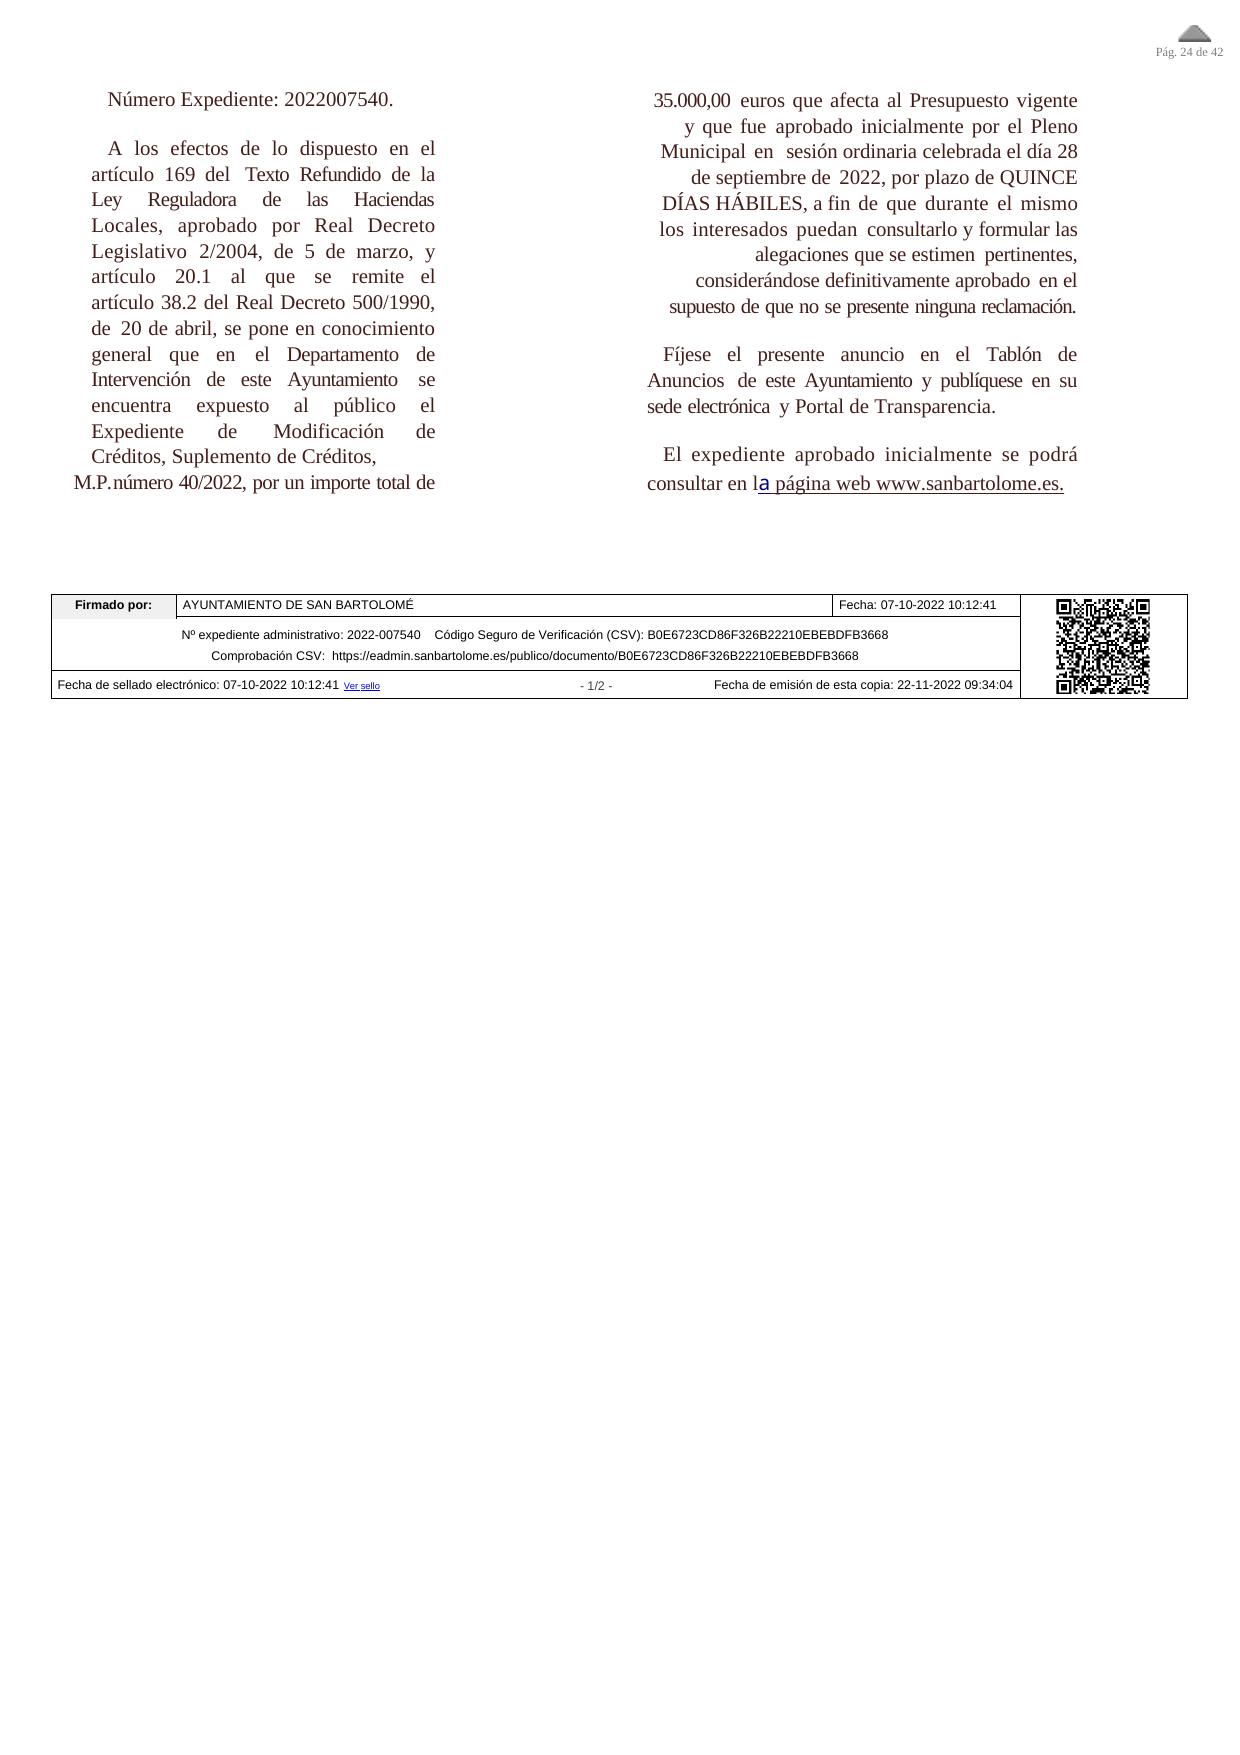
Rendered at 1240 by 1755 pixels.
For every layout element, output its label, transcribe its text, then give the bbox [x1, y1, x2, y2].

text A los efectos de lo dispuesto en el artículo 169 del Texto Refundido de la Ley Reguladora de las Haciendas Locales, aprobado por Real Decreto Legislativo 2/2004, de 5 de marzo, y artículo 20.1 al que se remite el artículo 38.2 del Real Decreto 500/1990, de 20 de abril, se pone en conocimiento general que en el Departamento de Intervención de este Ayuntamiento se encuentra expuesto al público el Expediente de Modificación de Créditos, Suplemento de Créditos, [91, 136, 435, 468]
table_header AYUNTAMIENTO DE SAN BARTOLOMÉ [177, 595, 832, 616]
table_cell Nº expediente administrativo: 2022-007540 Código Seguro de Verificación (CSV): B0E6723CD86F326B22210EBEBDFB3668 Comprobación CSV: https://eadmin.sanbartolome.es/publico/documento/B0E6723CD86F326B22210EBEBDFB3668 [52, 617, 1020, 670]
text Fíjese el presente anuncio en el Tablón de Anuncios de este Ayuntamiento y publíquese en su sede electrónica y Portal de Transparencia. [647, 342, 1078, 418]
text El expediente aprobado inicialmente se podrá consultar en la página web www.sanbartolome.es. [647, 442, 1078, 497]
text Número Expediente: 2022007540. [107, 88, 593, 111]
table_header [1021, 595, 1187, 698]
picture [1056, 599, 1150, 694]
table_cell Fecha de sellado electrónico: 07-10-2022 10:12:41 Ver sello - 1/2 - Fecha de emisión de esta copia: 22-11-2022 09:34:04 [52, 671, 1020, 698]
picture [1177, 25, 1212, 42]
table_header Fecha: 07-10-2022 10:12:41 [833, 595, 1020, 616]
list 35.000,00 euros que afecta al Presupuesto vigente y que fue aprobado inicialmente por el Pleno Municipal en sesión ordinaria celebrada el día 28 de septiembre de 2022, por plazo de QUINCE DÍAS HÁBILES, a fin de que durante el mismo los interesados puedan consultarlo y formular las alegaciones que se estimen pertinentes, considerándose definitivamente aprobado en el supuesto de que no se presente ninguna reclamación. [607, 88, 1078, 318]
list número 40/2022, por un importe total de [52, 470, 435, 494]
table_header Firmado por: [52, 595, 176, 616]
